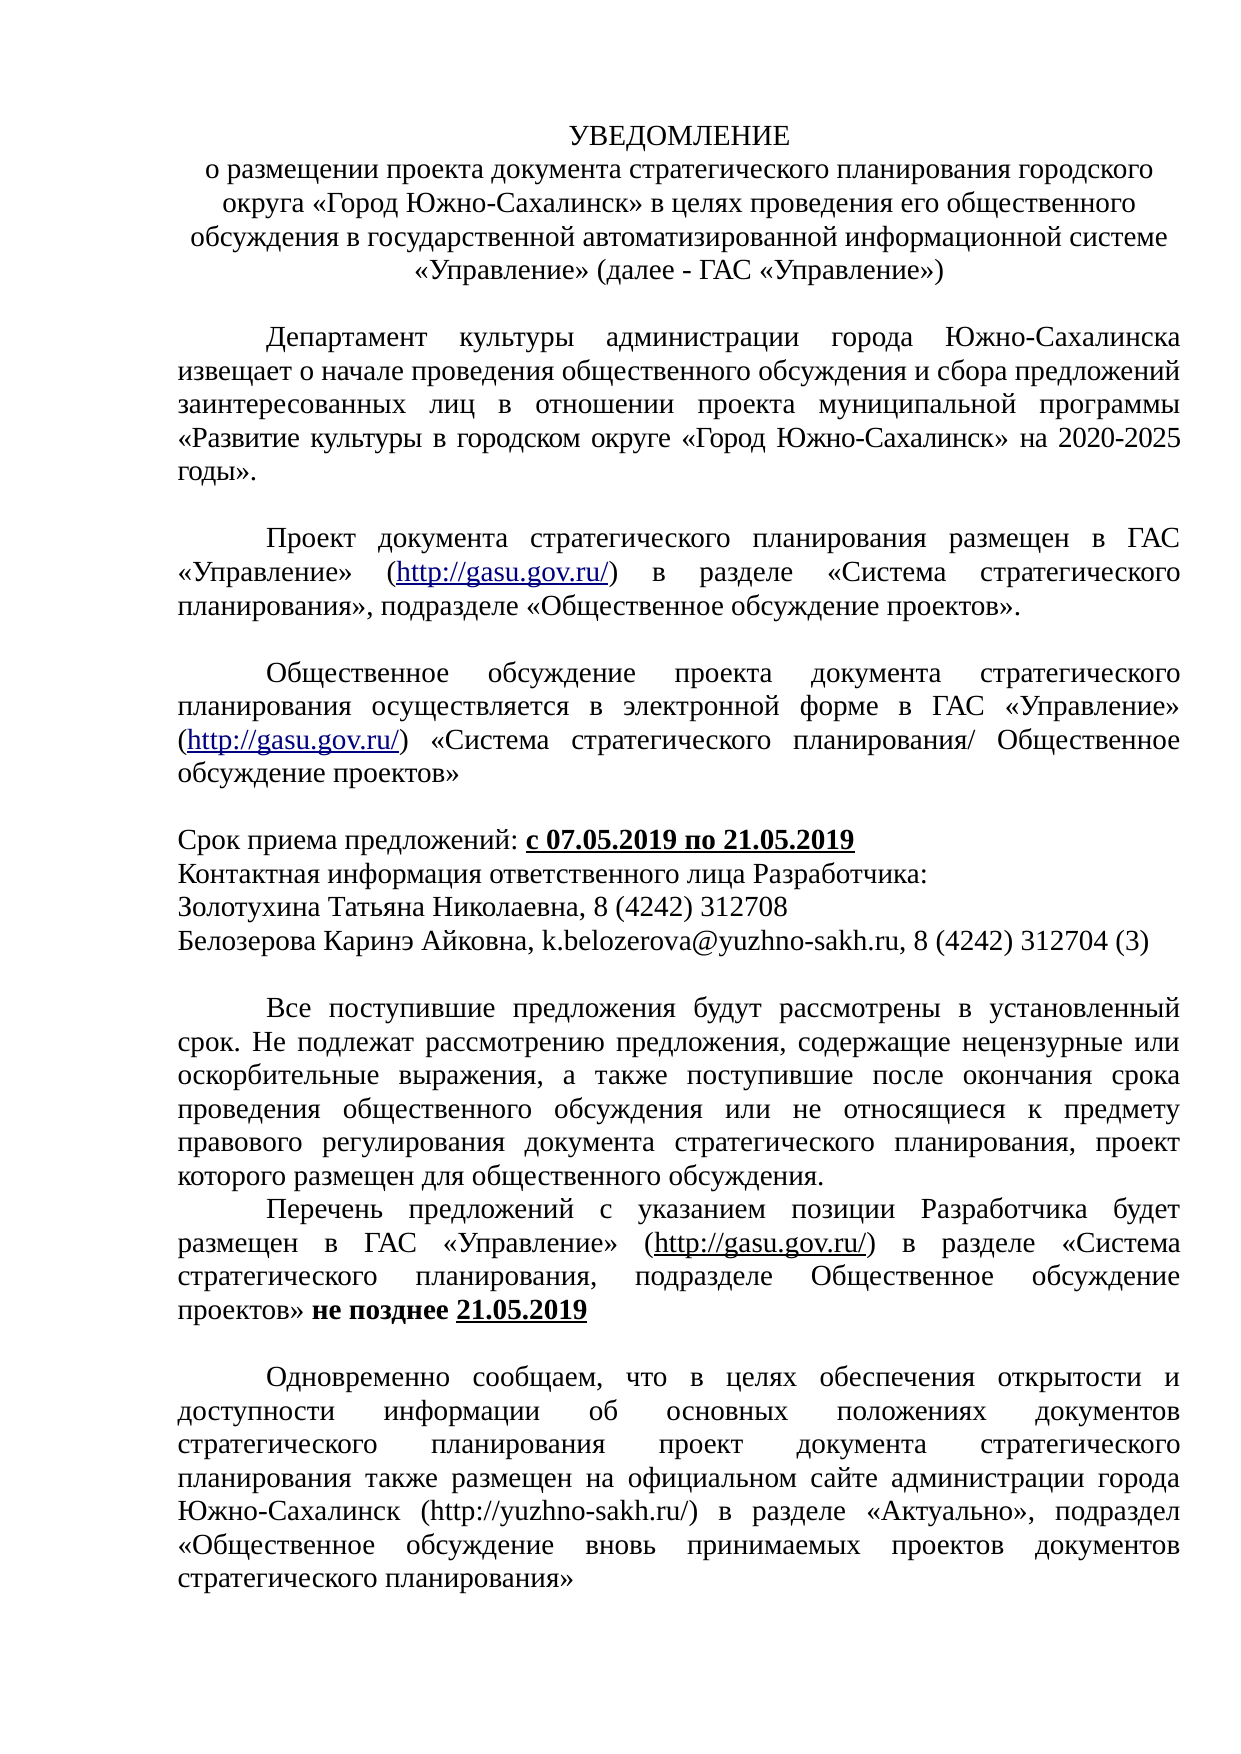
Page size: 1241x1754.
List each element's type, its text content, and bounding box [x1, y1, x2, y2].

text Золотухина Татьяна Николаевна, 8 (4242) 312708 [177, 889, 1181, 923]
text Все поступившие предложения будут рассмотрены в установленный срок. Не подлежат рассмотрению предложения, содержащие нецензурные или оскорбительные выражения, а также поступившие после окончания срока проведения общественного обсуждения или не относящиеся к предмету правового регулирования документа стратегического планирования, проект которого размещен для общественного обсуждения. [177, 990, 1181, 1191]
text Белозерова Каринэ Айковна, k.belozerova@yuzhno-sakh.ru, 8 (4242) 312704 (3) [177, 923, 1181, 957]
text Проект документа стратегического планирования размещен в ГАС «Управление» (http://gasu.gov.ru/) в разделе «Система стратегического планирования», подразделе «Общественное обсуждение проектов». [177, 521, 1181, 621]
text о размещении проекта документа стратегического планирования городского округа «Город Южно-Сахалинск» в целях проведения его общественного обсуждения в государственной автоматизированной информационной системе «Управление» (далее - ГАС «Управление») [177, 152, 1181, 286]
text Общественное обсуждение проекта документа стратегического планирования осуществляется в электронной форме в ГАС «Управление» (http://gasu.gov.ru/) «Система стратегического планирования/ Общественное обсуждение проектов» [177, 655, 1181, 789]
text Одновременно сообщаем, что в целях обеспечения открытости и доступности информации об основных положениях документов стратегического планирования проект документа стратегического планирования также размещен на официальном сайте администрации города Южно-Сахалинск (http://yuzhno-sakh.ru/) в разделе «Актуально», подраздел «Общественное обсуждение вновь принимаемых проектов документов стратегического планирования» [177, 1359, 1181, 1594]
text Срок приема предложений: с 07.05.2019 по 21.05.2019 [177, 822, 1181, 856]
text УВЕДОМЛЕНИЕ [177, 118, 1181, 152]
text Департамент культуры администрации города Южно-Сахалинска извещает о начале проведения общественного обсуждения и сбора предложений заинтересованных лиц в отношении проекта муниципальной программы «Развитие культуры в городском округе «Город Южно-Сахалинск» на 2020-2025 годы». [177, 319, 1181, 487]
text Перечень предложений с указанием позиции Разработчика будет размещен в ГАС «Управление» (http://gasu.gov.ru/) в разделе «Система стратегического планирования, подразделе Общественное обсуждение проектов» не позднее 21.05.2019 [177, 1191, 1181, 1326]
text Контактная информация ответственного лица Разработчика: [177, 856, 1181, 889]
